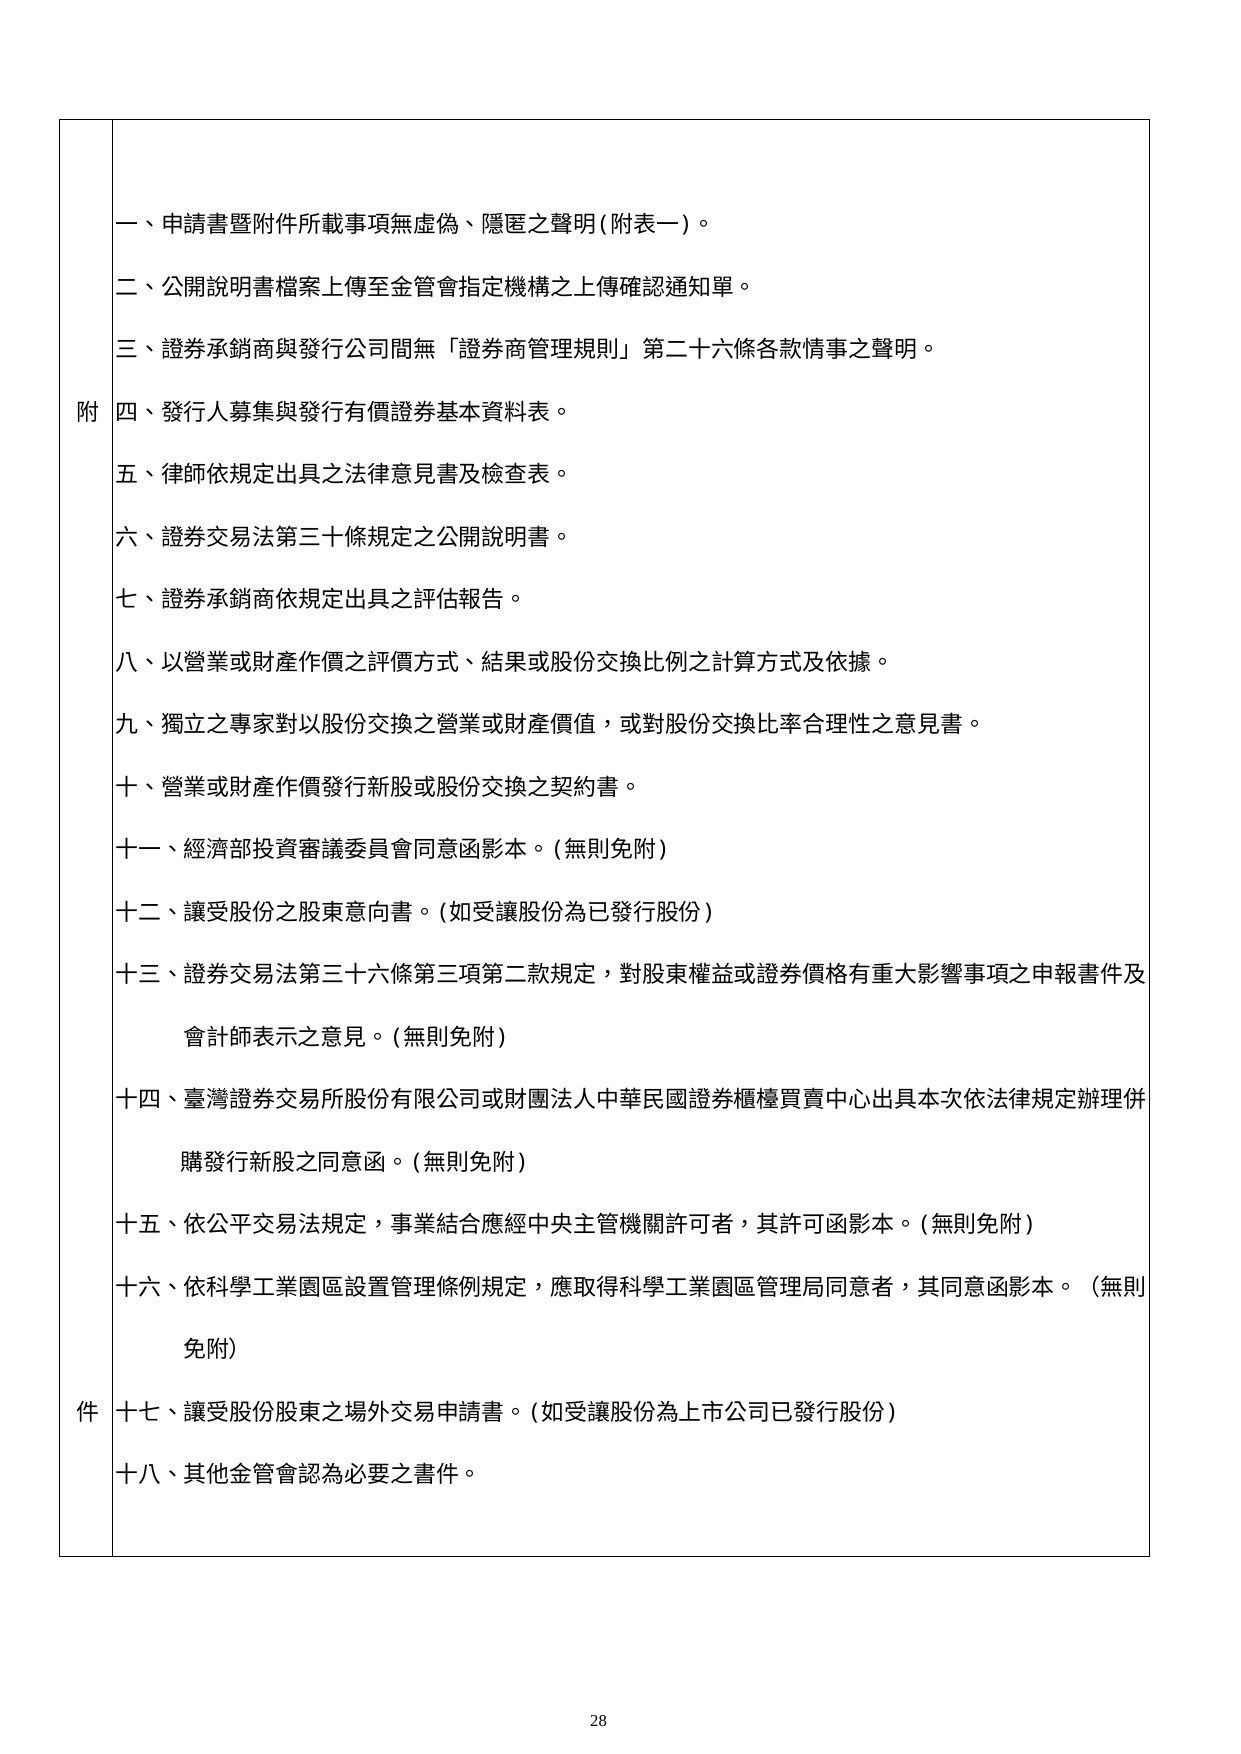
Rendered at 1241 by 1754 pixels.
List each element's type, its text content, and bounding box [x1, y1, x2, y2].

table_cell 附 件 [60, 120, 112, 1556]
table_cell 一、申請書暨附件所載事項無虛偽、隱匿之聲明(附表一)。 二、公開說明書檔案上傳至金管會指定機構之上傳確認通知單。 三、證券承銷商與發行公司間無「證券商管理規則」第二十六條各款情事之聲明。 四、發行人募集與發行有價證券基本資料表。 五、律師依規定出具之法律意見書及檢查表。 六、證券交易法第三十條規定之公開說明書。 七、證券承銷商依規定出具之評估報告。 八、以營業或財產作價之評價方式、結果或股份交換比例之計算方式及依據。 九、獨立之專家對以股份交換之營業或財產價值，或對股份交換比率合理性之意見書。 十、營業或財產作價發行新股或股份交換之契約書。 十一、經濟部投資審議委員會同意函影本。(無則免附) 十二、讓受股份之股東意向書。(如受讓股份為已發行股份) 十三、證券交易法第三十六條第三項第二款規定，對股東權益或證券價格有重大影響事項之申報書件及會計師表示之意見。(無則免附) 十四、臺灣證券交易所股份有限公司或財團法人中華民國證券櫃檯買賣中心出具本次依法律規定辦理併購發行新股之同意函。(無則免附) 十五、依公平交易法規定，事業結合應經中央主管機關許可者，其許可函影本。(無則免附) 十六、依科學工業園區設置管理條例規定，應取得科學工業園區管理局同意者，其同意函影本。（無則免附） 十七、讓受股份股東之場外交易申請書。(如受讓股份為上市公司已發行股份) 十八、其他金管會認為必要之書件。 [113, 120, 1149, 1556]
